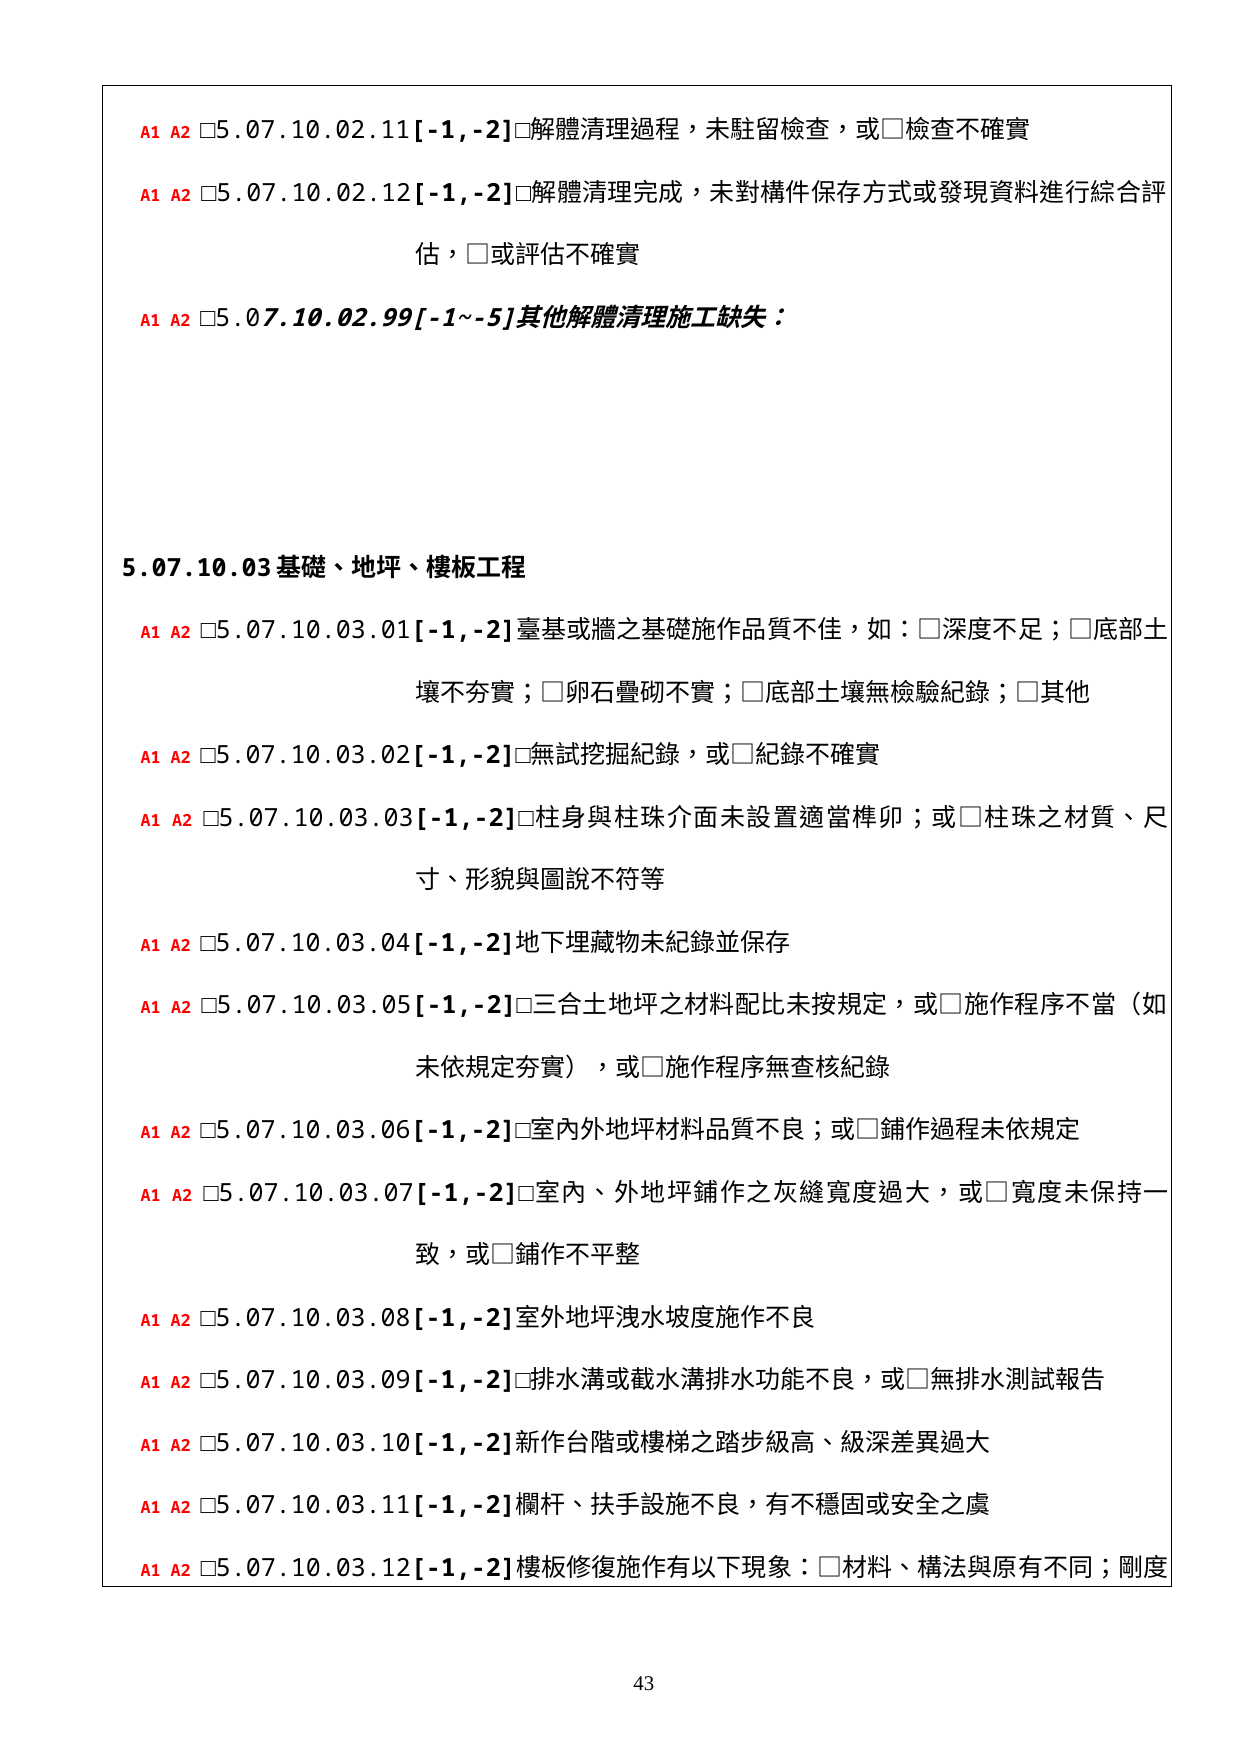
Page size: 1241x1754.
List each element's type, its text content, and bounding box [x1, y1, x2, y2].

table_cell A1 A2 □5.07.10.02.11[-1,-2]□解體清理過程，未駐留檢查，或□檢查不確實 A1 A2 □5.07.10.02.12[-1,-2]□解體清理完成，未對構件保存方式或發現資料進行綜合評估，□或評估不確實 A1 A2 □5.07.10.02.99[-1~-5]其他解體清理施工缺失： 5.07.10.03基礎、地坪、樓板工程 A1 A2 □5.07.10.03.01[-1,-2]臺基或牆之基礎施作品質不佳，如：□深度不足；□底部土壤不夯實；□卵石疊砌不實；□底部土壤無檢驗紀錄；□其他 A1 A2 □5.07.10.03.02[-1,-2]□無試挖掘紀錄，或□紀錄不確實 A1 A2 □5.07.10.03.03[-1,-2]□柱身與柱珠介面未設置適當榫卯；或□柱珠之材質、尺寸、形貌與圖說不符等 A1 A2 □5.07.10.03.04[-1,-2]地下埋藏物未紀錄並保存 A1 A2 □5.07.10.03.05[-1,-2]□三合土地坪之材料配比未按規定，或□施作程序不當（如未依規定夯實），或□施作程序無查核紀錄 A1 A2 □5.07.10.03.06[-1,-2]□室內外地坪材料品質不良；或□鋪作過程未依規定 A1 A2 □5.07.10.03.07[-1,-2]□室內、外地坪鋪作之灰縫寬度過大，或□寬度未保持一致，或□鋪作不平整 A1 A2 □5.07.10.03.08[-1,-2]室外地坪洩水坡度施作不良 A1 A2 □5.07.10.03.09[-1,-2]□排水溝或截水溝排水功能不良，或□無排水測試報告 A1 A2 □5.07.10.03.10[-1,-2]新作台階或樓梯之踏步級高、級深差異過大 A1 A2 □5.07.10.03.11[-1,-2]欄杆、扶手設施不良，有不穩固或安全之虞 A1 A2 □5.07.10.03.12[-1,-2]樓板修復施作有以下現象：□材料、構法與原有不同；剛度 [103, 86, 1171, 1586]
